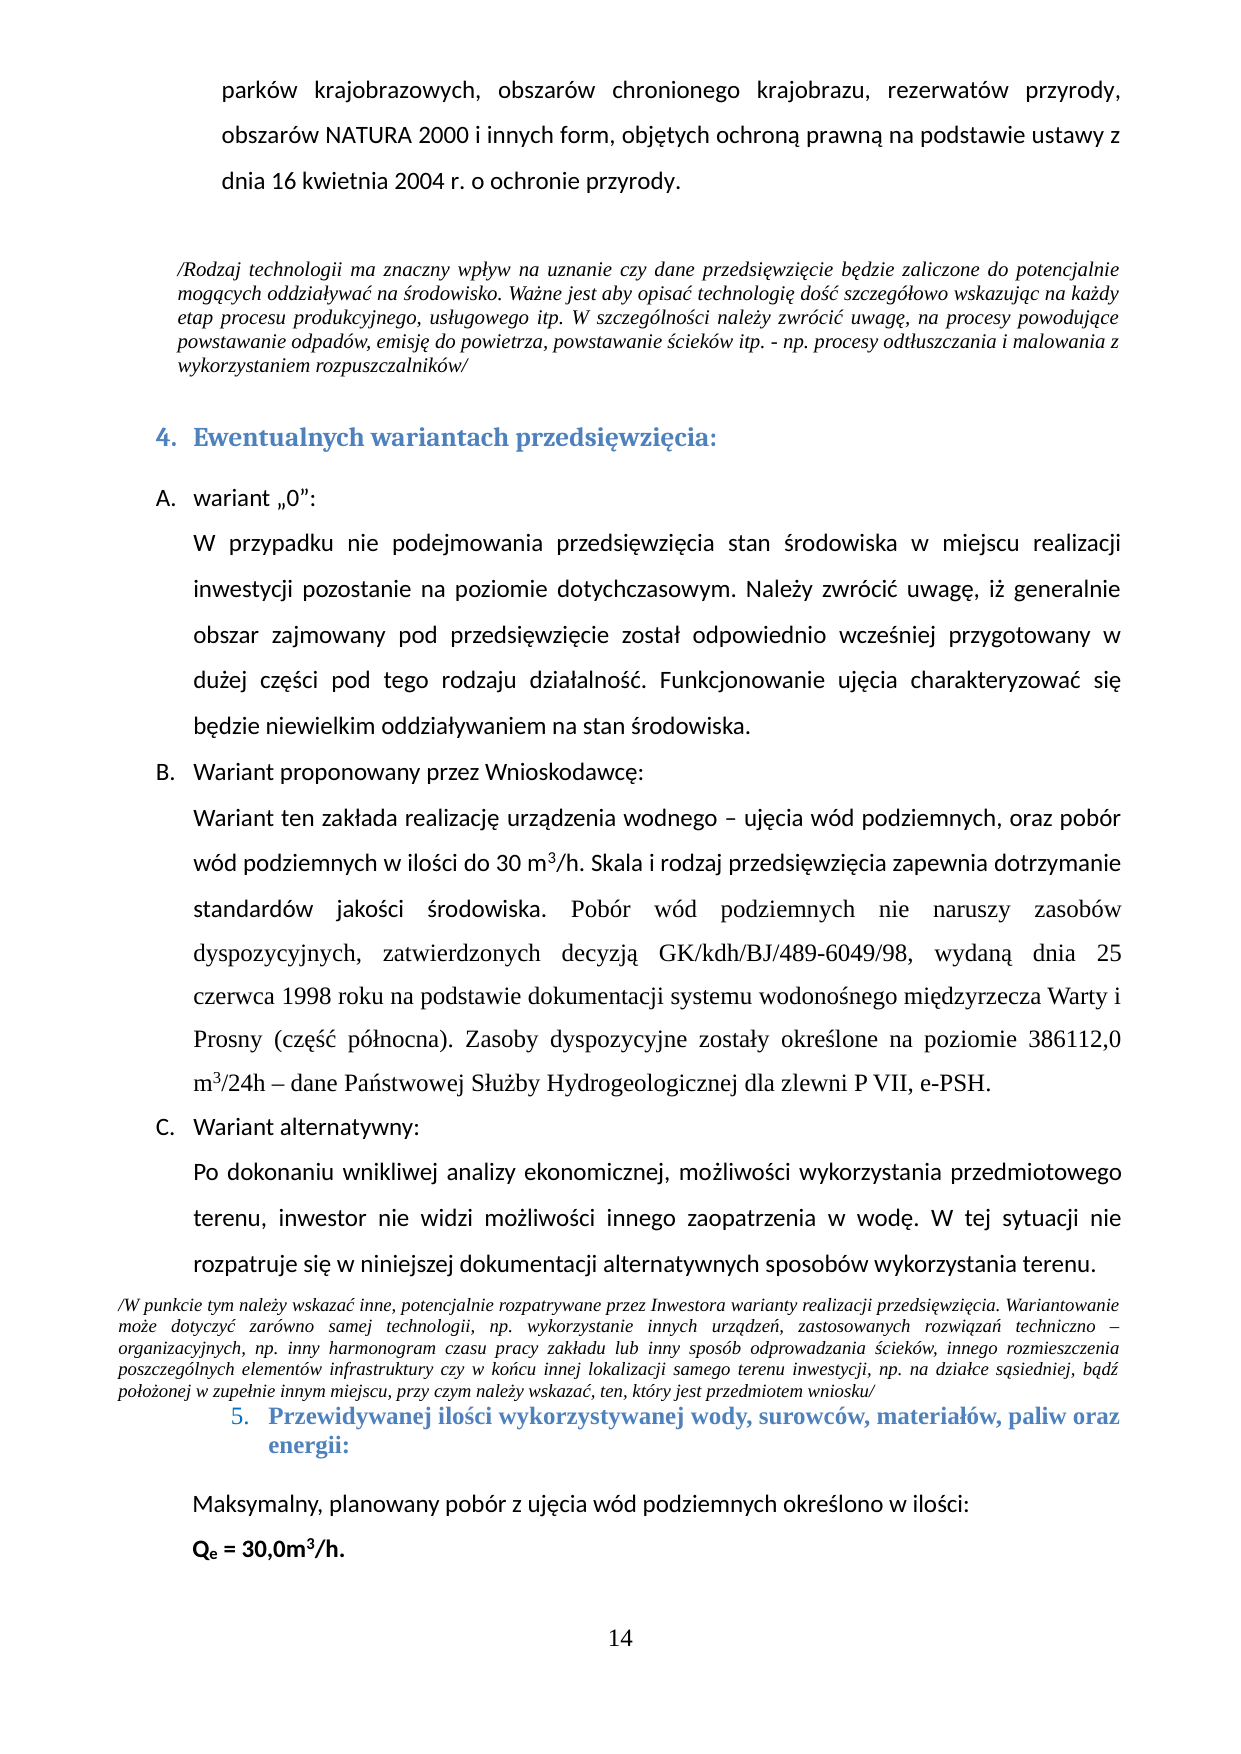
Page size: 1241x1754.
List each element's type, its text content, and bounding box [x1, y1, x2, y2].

text /Rodzaj technologii ma znaczny wpływ na uznanie czy dane przedsięwzięcie będzie zaliczone do potencjalnie mogących oddziaływać na środowisko. Ważne jest aby opisać technologię dość szczegółowo wskazując na każdy etap procesu produkcyjnego, usługowego itp. W szczególności należy zwrócić uwagę, na procesy powodujące powstawanie odpadów, emisję do powietrza, powstawanie ścieków itp. - np. procesy odtłuszczania i malowania z wykorzystaniem rozpuszczalników/ [177, 257, 1122, 377]
text Qe = 30,0m3/h. [192, 1533, 1122, 1564]
list Przewidywanej ilości wykorzystywanej wody, surowców, materiałów, paliw oraz energii: [231, 1401, 1122, 1459]
text Maksymalny, planowany pobór z ujęcia wód podziemnych określono w ilości: [192, 1488, 1122, 1518]
text parków krajobrazowych, obszarów chronionego krajobrazu, rezerwatów przyrody, obszarów NATURA 2000 i innych form, objętych ochroną prawną na podstawie ustawy z dnia 16 kwietnia 2004 r. o ochronie przyrody. [221, 74, 1122, 196]
text Po dokonaniu wnikliwej analizy ekonomicznej, możliwości wykorzystania przedmiotowego terenu, inwestor nie widzi możliwości innego zaopatrzenia w wodę. W tej sytuacji nie rozpatruje się w niniejszej dokumentacji alternatywnych sposobów wykorzystania terenu. [193, 1156, 1122, 1278]
list Wariant proponowany przez Wnioskodawcę: [156, 756, 1122, 787]
list Ewentualnych wariantach przedsięwzięcia: [156, 422, 1122, 453]
list wariant „0”: [156, 482, 1122, 512]
text /W punkcie tym należy wskazać inne, potencjalnie rozpatrywane przez Inwestora warianty realizacji przedsięwzięcia. Wariantowanie może dotyczyć zarówno samej technologii, np. wykorzystanie innych urządzeń, zastosowanych rozwiązań techniczno – organizacyjnych, np. inny harmonogram czasu pracy zakładu lub inny sposób odprowadzania ścieków, innego rozmieszczenia poszczególnych elementów infrastruktury czy w końcu innej lokalizacji samego terenu inwestycji, np. na działce sąsiedniej, bądź położonej w zupełnie innym miejscu, przy czym należy wskazać, ten, który jest przedmiotem wniosku/ [118, 1294, 1122, 1401]
text Wariant ten zakłada realizację urządzenia wodnego – ujęcia wód podziemnych, oraz pobór wód podziemnych w ilości do 30 m3/h. Skala i rodzaj przedsięwzięcia zapewnia dotrzymanie standardów jakości środowiska. Pobór wód podziemnych nie naruszy zasobów dyspozycyjnych, zatwierdzonych decyzją GK/kdh/BJ/489-6049/98, wydaną dnia 25 czerwca 1998 roku na podstawie dokumentacji systemu wodonośnego międzyrzecza Warty i Prosny (część północna). Zasoby dyspozycyjne zostały określone na poziomie 386112,0 m3/24h – dane Państwowej Służby Hydrogeologicznej dla zlewni P VII, e-PSH. [193, 802, 1122, 1096]
text W przypadku nie podejmowania przedsięwzięcia stan środowiska w miejscu realizacji inwestycji pozostanie na poziomie dotychczasowym. Należy zwrócić uwagę, iż generalnie obszar zajmowany pod przedsięwzięcie został odpowiednio wcześniej przygotowany w dużej części pod tego rodzaju działalność. Funkcjonowanie ujęcia charakteryzować się będzie niewielkim oddziaływaniem na stan środowiska. [193, 527, 1122, 741]
list Wariant alternatywny: [156, 1111, 1122, 1141]
